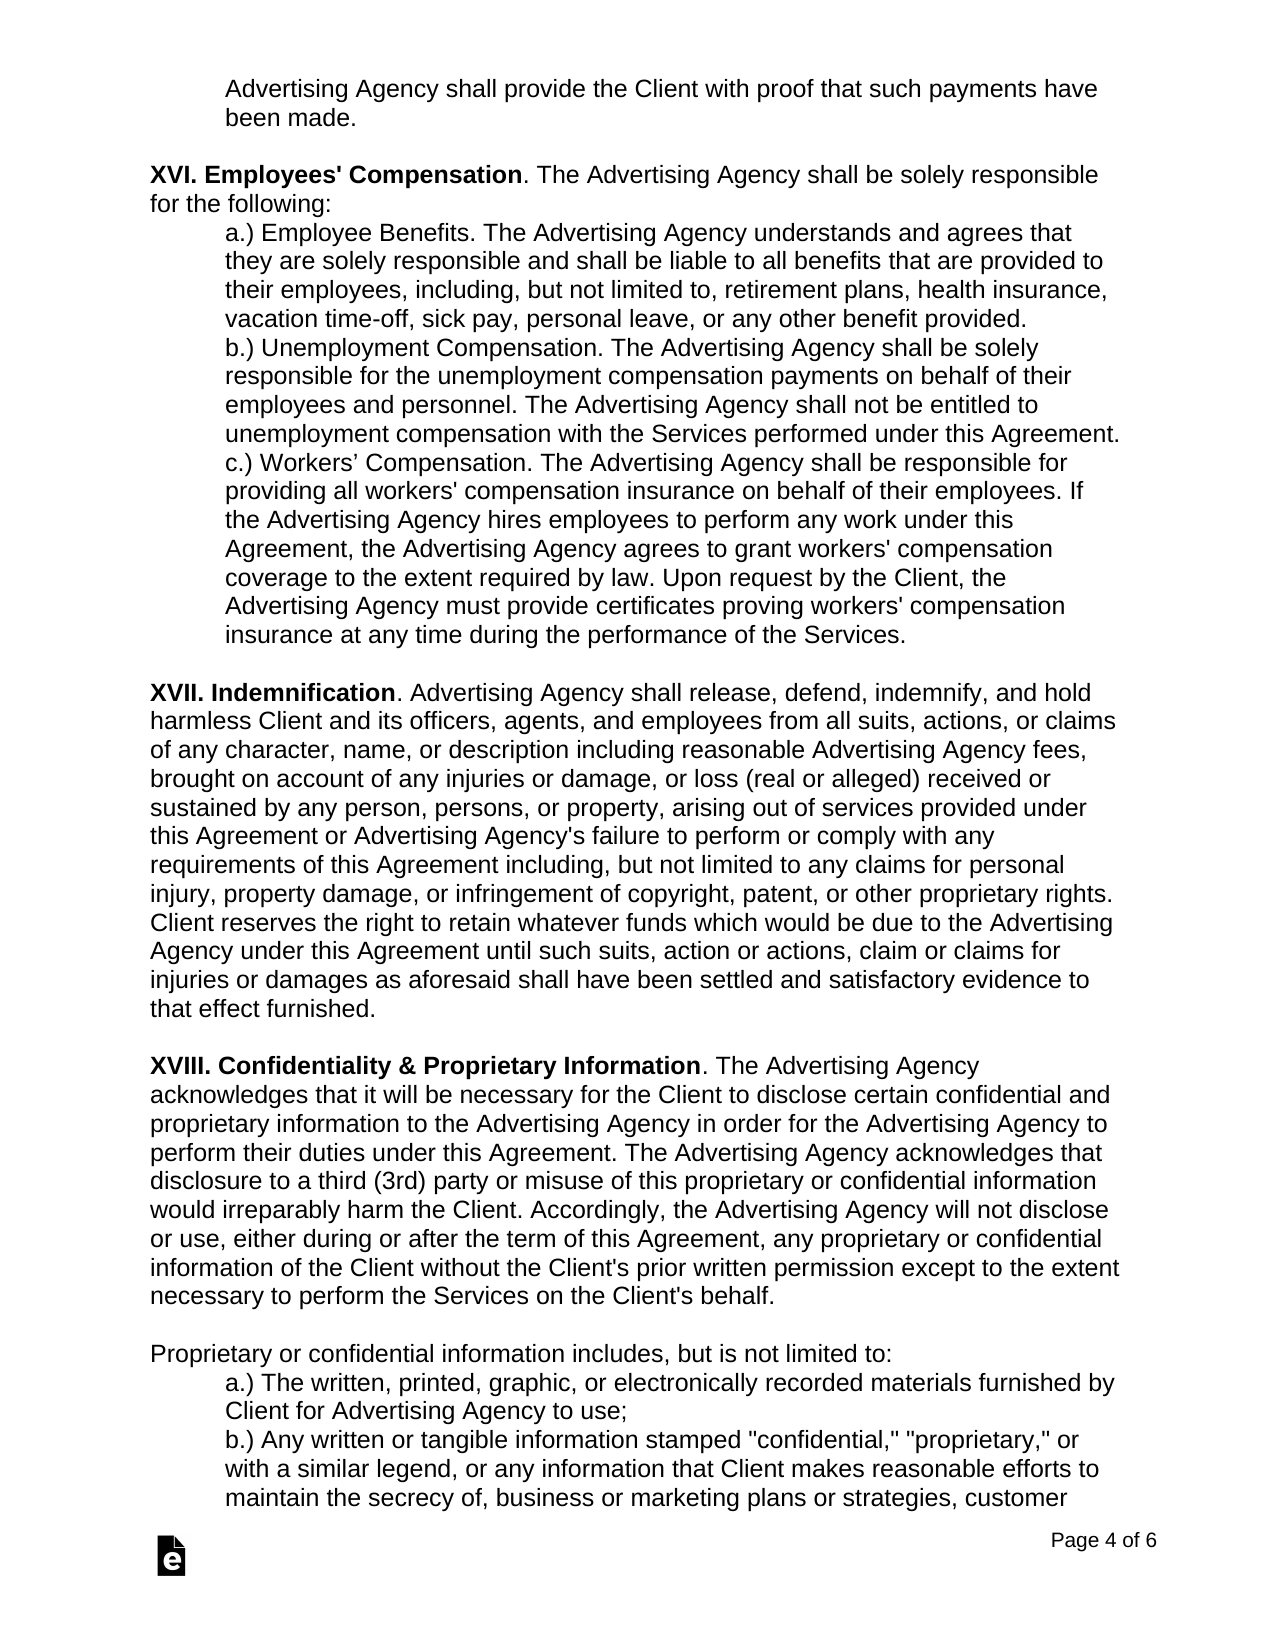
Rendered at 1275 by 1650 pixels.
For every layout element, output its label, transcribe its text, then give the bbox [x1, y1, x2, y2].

text b.) Unemployment Compensation. The Advertising Agency shall be solely responsible for the unemployment compensation payments on behalf of their employees and personnel. The Advertising Agency shall not be entitled to unemployment compensation with the Services performed under this Agreement. [225, 332, 1125, 447]
text a.) Employee Benefits. The Advertising Agency understands and agrees that they are solely responsible and shall be liable to all benefits that are provided to their employees, including, but not limited to, retirement plans, health insurance, vacation time-off, sick pay, personal leave, or any other benefit provided. [225, 217, 1125, 332]
text XVII. Indemnification. Advertising Agency shall release, defend, indemnify, and hold harmless Client and its officers, agents, and employees from all suits, actions, or claims of any character, name, or description including reasonable Advertising Agency fees, brought on account of any injuries or damage, or loss (real or alleged) received or sustained by any person, persons, or property, arising out of services provided under this Agreement or Advertising Agency's failure to perform or comply with any requirements of this Agreement including, but not limited to any claims for personal injury, property damage, or infringement of copyright, patent, or other proprietary rights. Client reserves the right to retain whatever funds which would be due to the Advertising Agency under this Agreement until such suits, action or actions, claim or claims for injuries or damages as aforesaid shall have been settled and satisfactory evidence to that effect furnished. [150, 677, 1125, 1022]
text a.) The written, printed, graphic, or electronically recorded materials furnished by Client for Advertising Agency to use; [225, 1367, 1125, 1425]
text b.) Any written or tangible information stamped "confidential," "proprietary," or with a similar legend, or any information that Client makes reasonable efforts to maintain the secrecy of, business or marketing plans or strategies, customer [225, 1425, 1125, 1511]
text c.) Workers’ Compensation. The Advertising Agency shall be responsible for providing all workers' compensation insurance on behalf of their employees. If the Advertising Agency hires employees to perform any work under this Agreement, the Advertising Agency agrees to grant workers' compensation coverage to the extent required by law. Upon request by the Client, the Advertising Agency must provide certificates proving workers' compensation insurance at any time during the performance of the Services. [225, 447, 1125, 649]
text Advertising Agency shall provide the Client with proof that such payments have been made. [225, 74, 1125, 131]
text Proprietary or confidential information includes, but is not limited to: [150, 1339, 1125, 1367]
text XVI. Employees' Compensation. The Advertising Agency shall be solely responsible for the following: [150, 160, 1125, 217]
text XVIII. Confidentiality & Proprietary Information. The Advertising Agency acknowledges that it will be necessary for the Client to disclose certain confidential and proprietary information to the Advertising Agency in order for the Advertising Agency to perform their duties under this Agreement. The Advertising Agency acknowledges that disclosure to a third (3rd) party or misuse of this proprietary or confidential information would irreparably harm the Client. Accordingly, the Advertising Agency will not disclose or use, either during or after the term of this Agreement, any proprietary or confidential information of the Client without the Client's prior written permission except to the extent necessary to perform the Services on the Client's behalf. [150, 1051, 1125, 1310]
